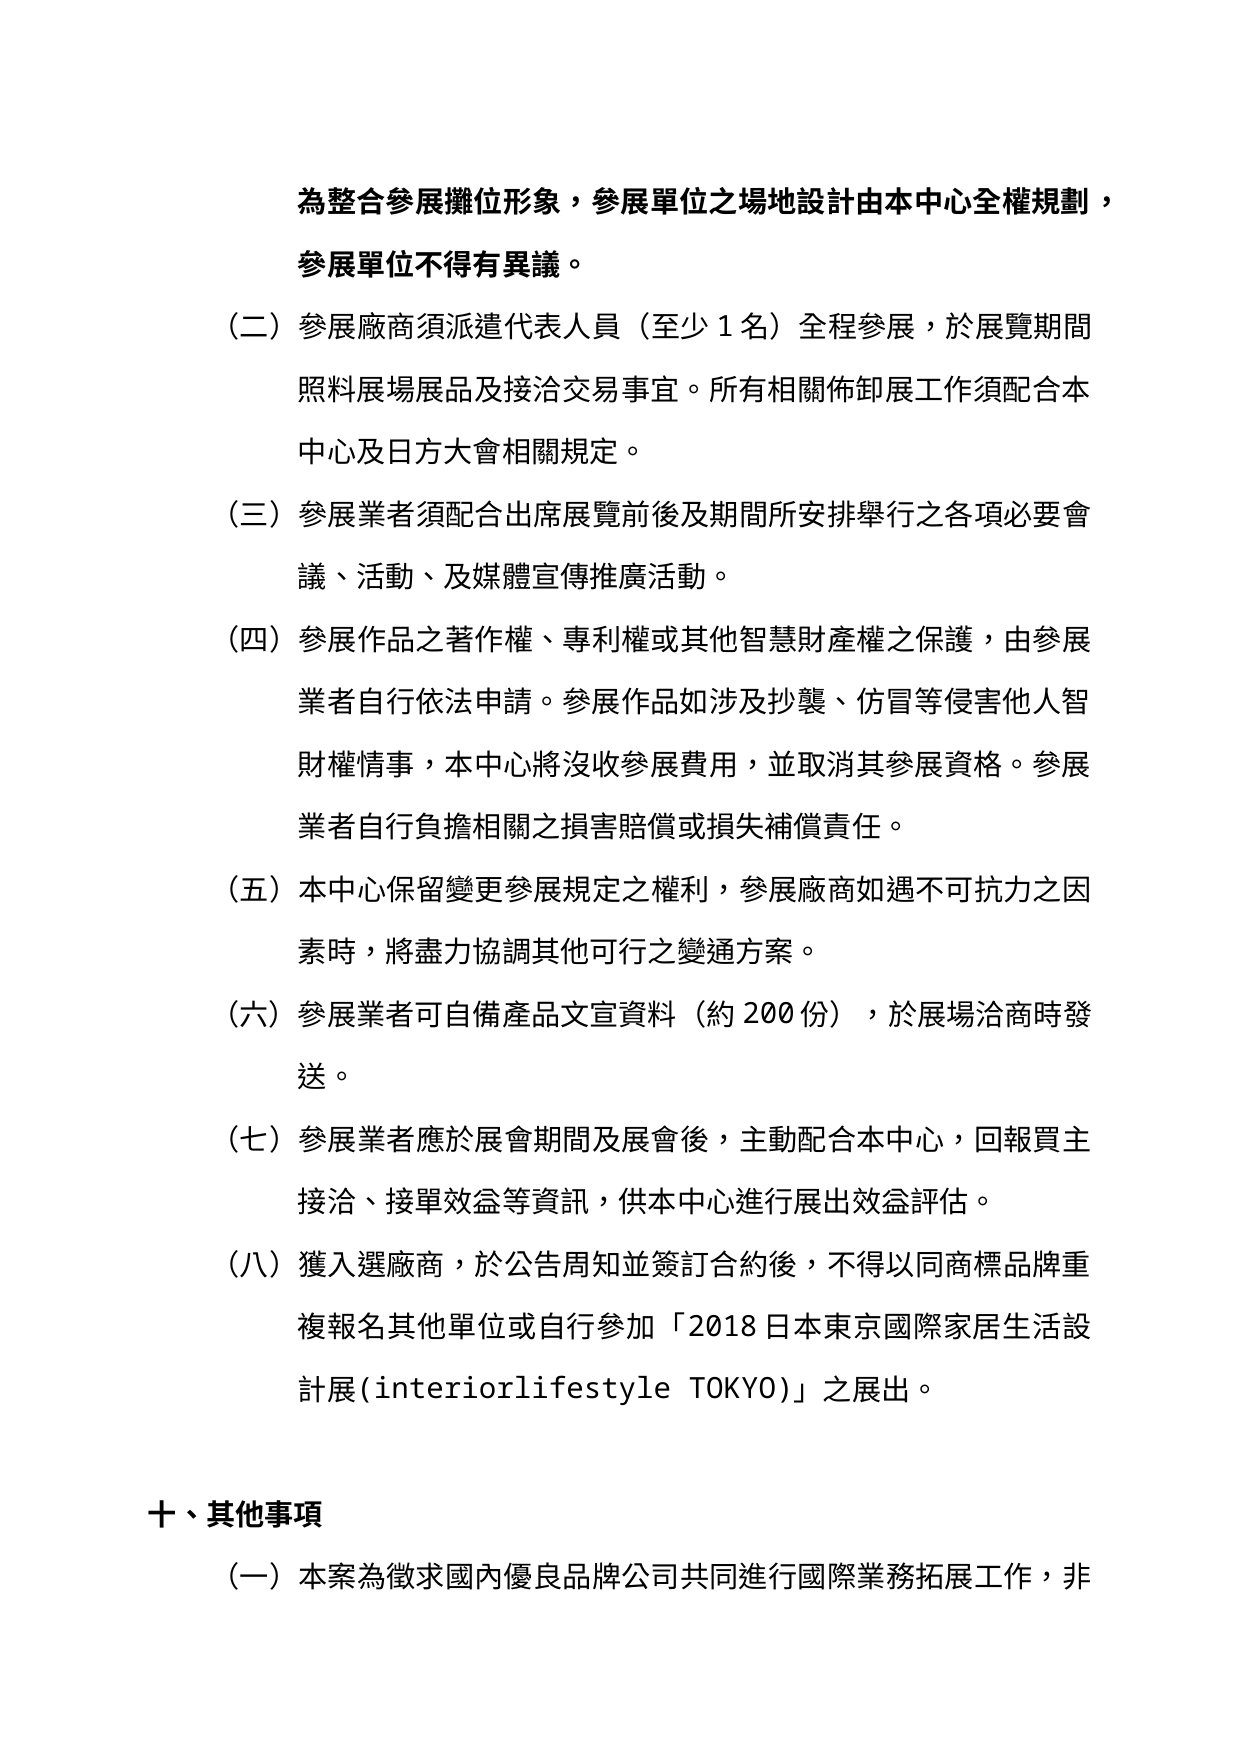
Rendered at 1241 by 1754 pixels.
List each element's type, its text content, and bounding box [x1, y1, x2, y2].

text （六）參展業者可自備產品文宣資料（約200份），於展場洽商時發送。 [210, 971, 1092, 1096]
text （一）本案為徵求國內優良品牌公司共同進行國際業務拓展工作，非 [210, 1533, 1092, 1596]
text （四）參展作品之著作權、專利權或其他智慧財產權之保護，由參展業者自行依法申請。參展作品如涉及抄襲、仿冒等侵害他人智財權情事，本中心將沒收參展費用，並取消其參展資格。參展業者自行負擔相關之損害賠償或損失補償責任。 [210, 596, 1092, 846]
text （一）通過審核之廠商由本中心通知，確認參展單位資格及參展作品；為整合參展攤位形象，參展單位之場地設計由本中心全權規劃，參展單位不得有異議。 [210, 158, 1092, 283]
text （八）獲入選廠商，於公告周知並簽訂合約後，不得以同商標品牌重複報名其他單位或自行參加「2018日本東京國際家居生活設計展(interiorlifestyle TOKYO)」之展出。 [210, 1221, 1092, 1408]
text （五）本中心保留變更參展規定之權利，參展廠商如遇不可抗力之因素時，將盡力協調其他可行之變通方案。 [210, 846, 1092, 971]
text （三）參展業者須配合出席展覽前後及期間所安排舉行之各項必要會議、活動、及媒體宣傳推廣活動。 [210, 471, 1092, 596]
text 十、其他事項 [148, 1471, 1092, 1533]
text （二）參展廠商須派遣代表人員（至少1名）全程參展，於展覽期間照料展場展品及接洽交易事宜。所有相關佈卸展工作須配合本中心及日方大會相關規定。 [210, 283, 1092, 471]
text （七）參展業者應於展會期間及展會後，主動配合本中心，回報買主接洽、接單效益等資訊，供本中心進行展出效益評估。 [210, 1096, 1092, 1221]
